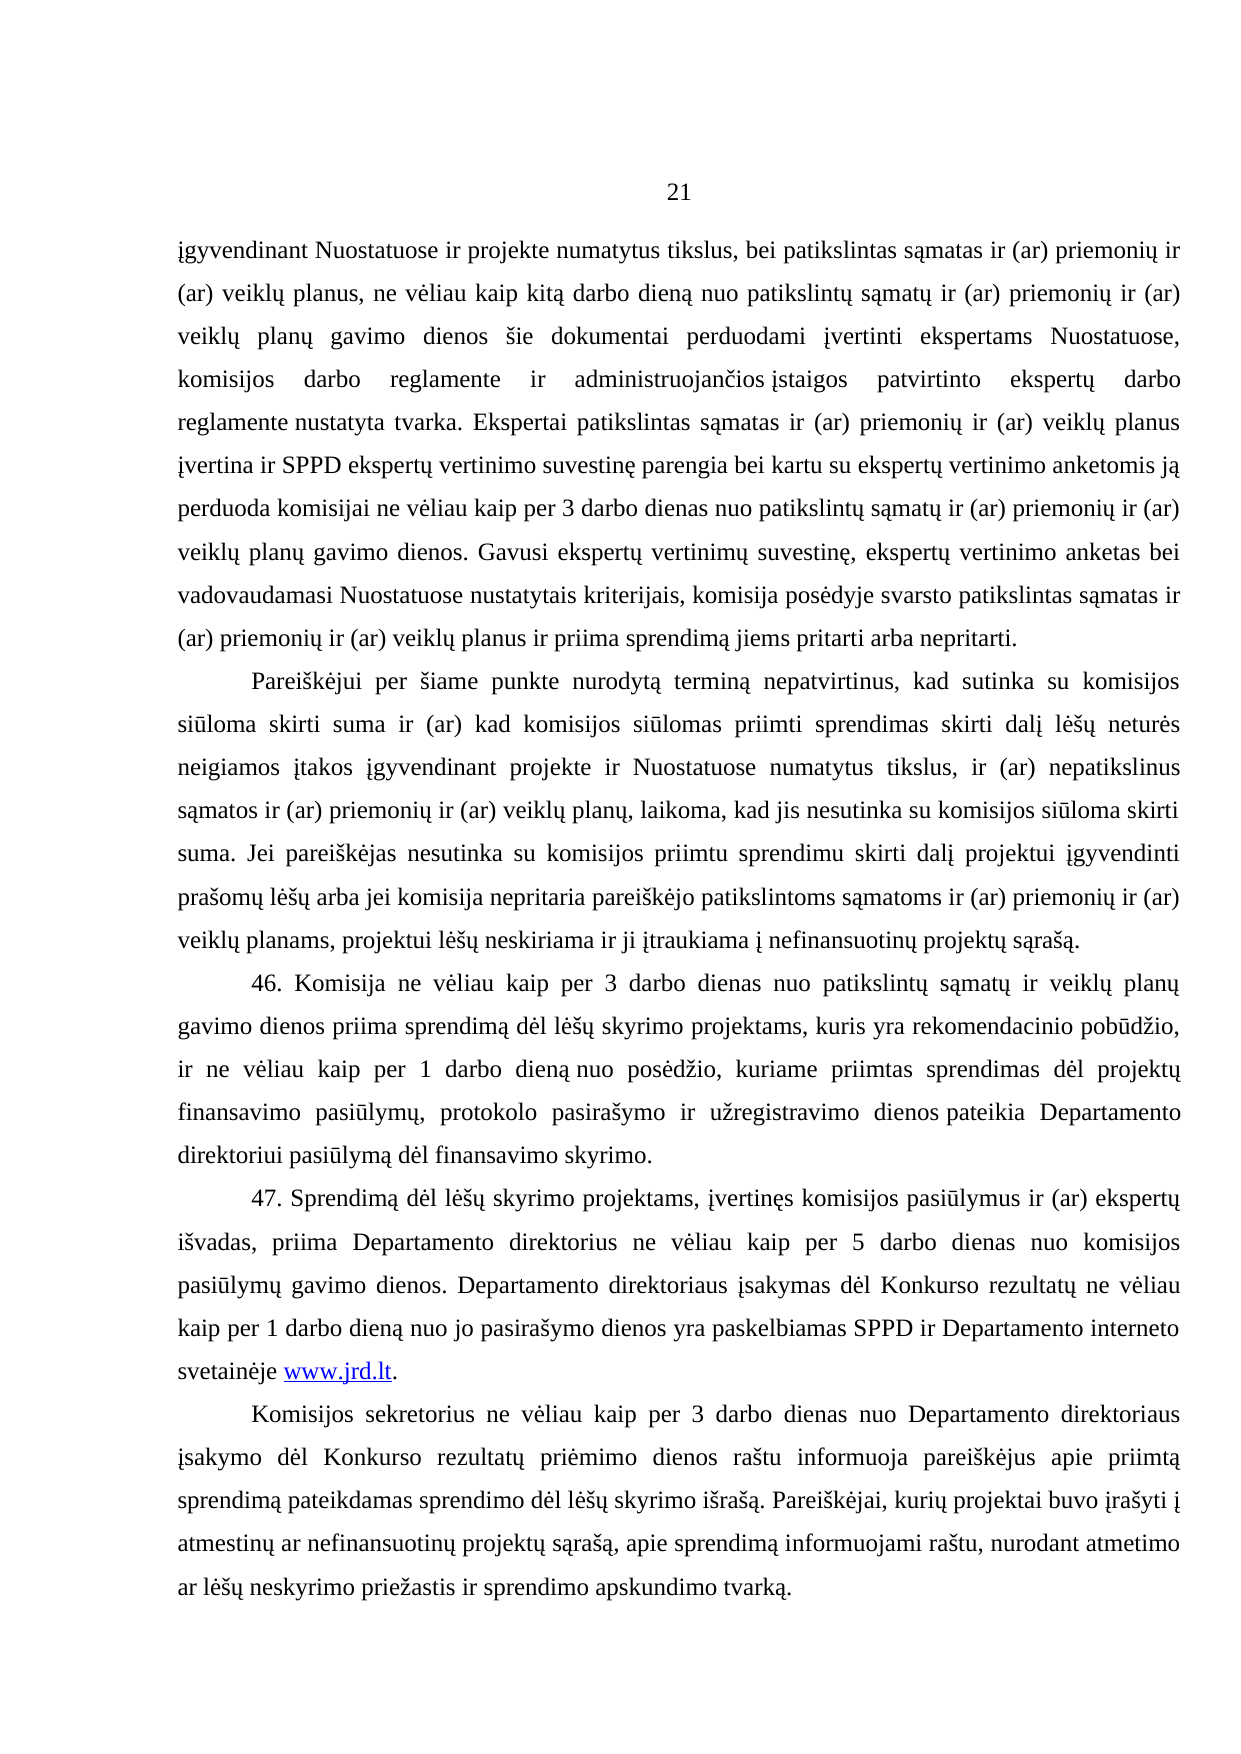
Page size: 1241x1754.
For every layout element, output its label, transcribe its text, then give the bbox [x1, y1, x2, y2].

text 46. Komisija ne vėliau kaip per 3 darbo dienas nuo patikslintų sąmatų ir veiklų planų gavimo dienos priima sprendimą dėl lėšų skyrimo projektams, kuris yra rekomendacinio pobūdžio, ir ne vėliau kaip per 1 darbo dieną nuo posėdžio, kuriame priimtas sprendimas dėl projektų finansavimo pasiūlymų, protokolo pasirašymo ir užregistravimo dienos pateikia Departamento direktoriui pasiūlymą dėl finansavimo skyrimo. [177, 968, 1181, 1169]
text 47. Sprendimą dėl lėšų skyrimo projektams, įvertinęs komisijos pasiūlymus ir (ar) ekspertų išvadas, priima Departamento direktorius ne vėliau kaip per 5 darbo dienas nuo komisijos pasiūlymų gavimo dienos. Departamento direktoriaus įsakymas dėl Konkurso rezultatų ne vėliau kaip per 1 darbo dieną nuo jo pasirašymo dienos yra paskelbiamas SPPD ir Departamento interneto svetainėje www.jrd.lt. [177, 1183, 1181, 1385]
text Komisijos sekretorius ne vėliau kaip per 3 darbo dienas nuo Departamento direktoriaus įsakymo dėl Konkurso rezultatų priėmimo dienos raštu informuoja pareiškėjus apie priimtą sprendimą pateikdamas sprendimo dėl lėšų skyrimo išrašą. Pareiškėjai, kurių projektai buvo įrašyti į atmestinų ar nefinansuotinų projektų sąrašą, apie sprendimą informuojami raštu, nurodant atmetimo ar lėšų neskyrimo priežastis ir sprendimo apskundimo tvarką. [177, 1399, 1181, 1600]
text Pareiškėjui per šiame punkte nurodytą terminą nepatvirtinus, kad sutinka su komisijos siūloma skirti suma ir (ar) kad komisijos siūlomas priimti sprendimas skirti dalį lėšų neturės neigiamos įtakos įgyvendinant projekte ir Nuostatuose numatytus tikslus, ir (ar) nepatikslinus sąmatos ir (ar) priemonių ir (ar) veiklų planų, laikoma, kad jis nesutinka su komisijos siūloma skirti suma. Jei pareiškėjas nesutinka su komisijos priimtu sprendimu skirti dalį projektui įgyvendinti prašomų lėšų arba jei komisija nepritaria pareiškėjo patikslintoms sąmatoms ir (ar) priemonių ir (ar) veiklų planams, projektui lėšų neskiriama ir ji įtraukiama į nefinansuotinų projektų sąrašą. [177, 666, 1181, 953]
text įgyvendinant Nuostatuose ir projekte numatytus tikslus, bei patikslintas sąmatas ir (ar) priemonių ir (ar) veiklų planus, ne vėliau kaip kitą darbo dieną nuo patikslintų sąmatų ir (ar) priemonių ir (ar) veiklų planų gavimo dienos šie dokumentai perduodami įvertinti ekspertams Nuostatuose, komisijos darbo reglamente ir administruojančios įstaigos patvirtinto ekspertų darbo reglamente nustatyta tvarka. Ekspertai patikslintas sąmatas ir (ar) priemonių ir (ar) veiklų planus įvertina ir SPPD ekspertų vertinimo suvestinę parengia bei kartu su ekspertų vertinimo anketomis ją perduoda komisijai ne vėliau kaip per 3 darbo dienas nuo patikslintų sąmatų ir (ar) priemonių ir (ar) veiklų planų gavimo dienos. Gavusi ekspertų vertinimų suvestinę, ekspertų vertinimo anketas bei vadovaudamasi Nuostatuose nustatytais kriterijais, komisija posėdyje svarsto patikslintas sąmatas ir (ar) priemonių ir (ar) veiklų planus ir priima sprendimą jiems pritarti arba nepritarti. [177, 235, 1181, 652]
